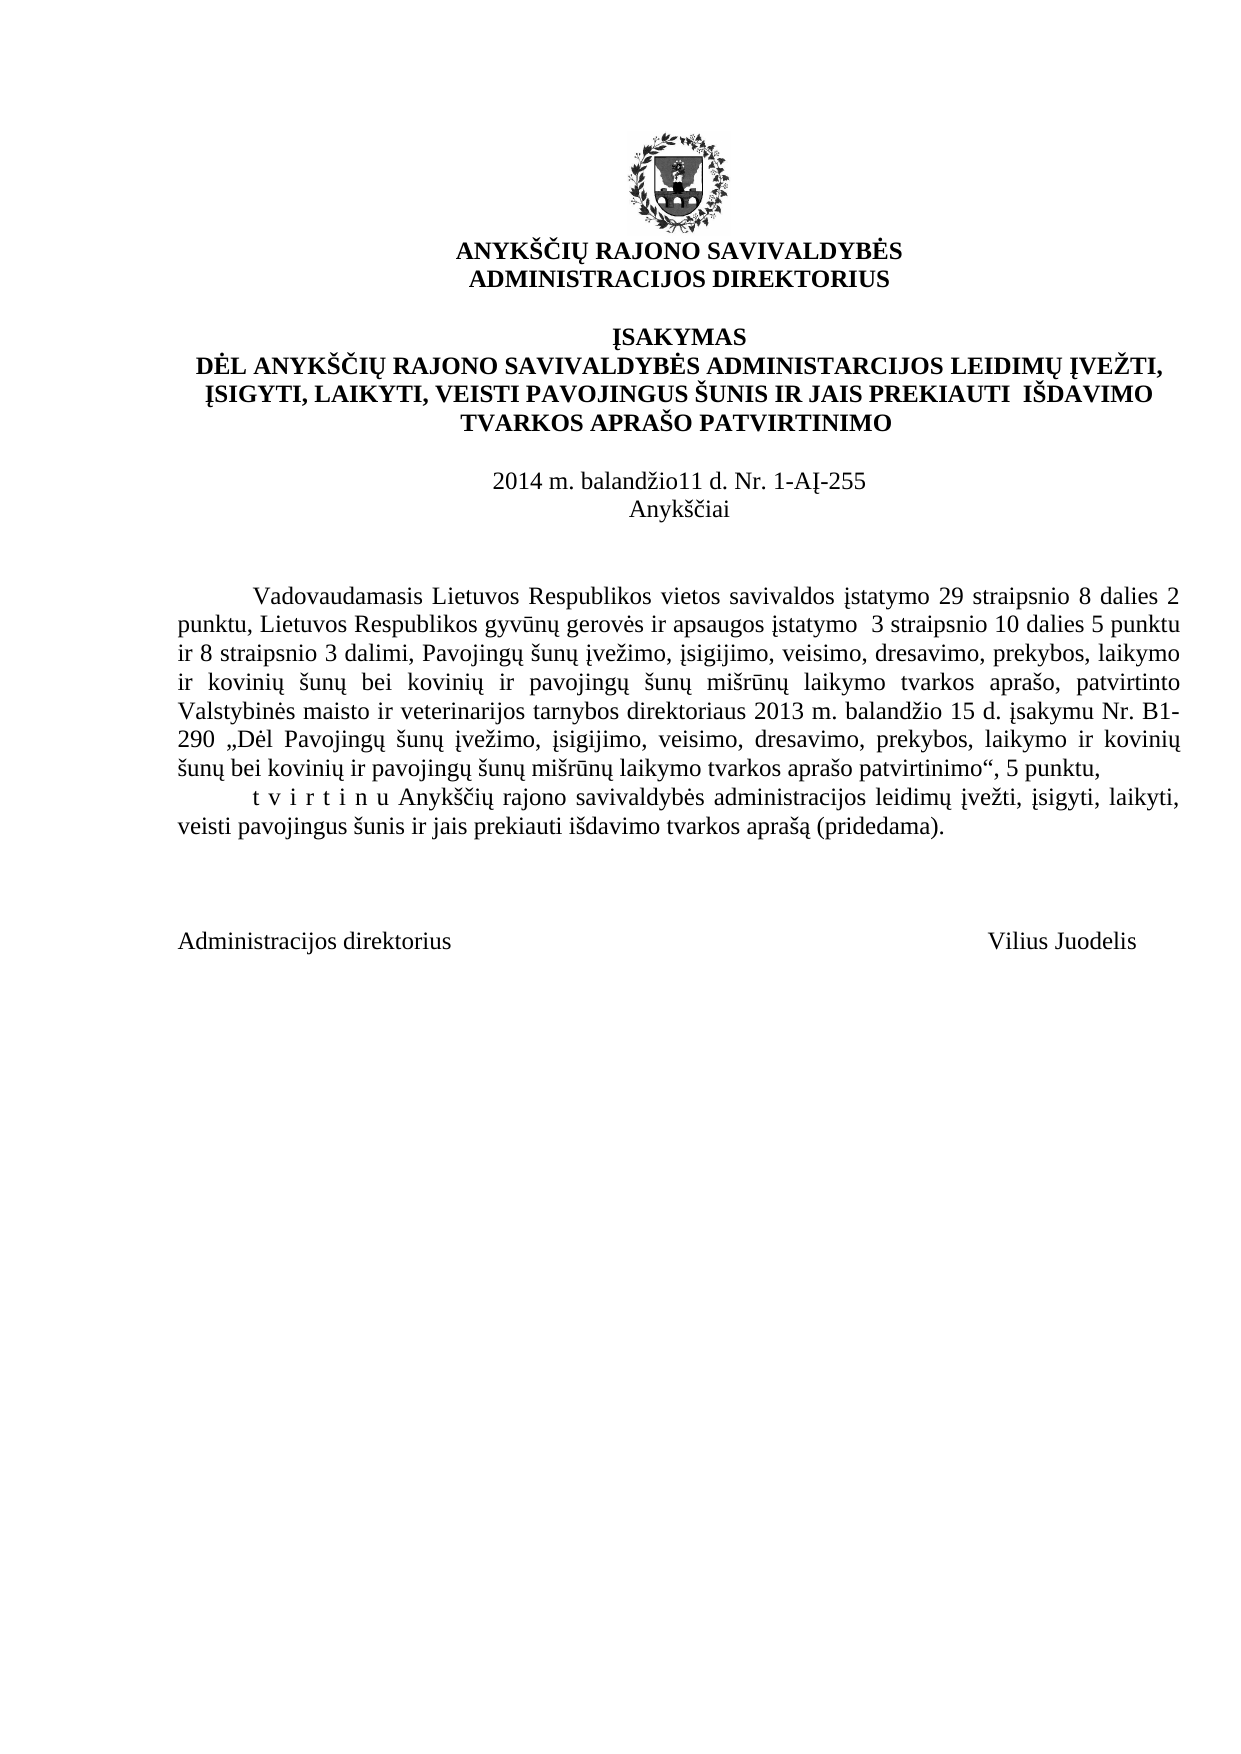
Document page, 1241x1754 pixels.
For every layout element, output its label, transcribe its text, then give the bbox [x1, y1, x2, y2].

text 2014 m. balandžio11 d. Nr. 1-AĮ-255 [177, 466, 1181, 494]
text ĮSAKYMAS [177, 322, 1181, 351]
text Anykščiai [177, 494, 1181, 523]
text ANYKŠČIŲ RAJONO SAVIVALDYBĖS [177, 236, 1181, 264]
text DĖL ANYKŠČIŲ RAJONO SAVIVALDYBĖS ADMINISTARCIJOS LEIDIMŲ ĮVEŽTI, ĮSIGYTI, LAIKYTI, VEISTI PAVOJINGUS ŠUNIS IR JAIS PREKIAUTI IŠDAVIMO TVARKOS APRAŠO PATVIRTINIMO [177, 351, 1181, 437]
text Administracijos direktorius Vilius Juodelis [177, 926, 1181, 954]
text ADMINISTRACIJOS DIREKTORIUS [177, 264, 1181, 293]
text t v i r t i n u Anykščių rajono savivaldybės administracijos leidimų įvežti, įsigyti, laikyti, veisti pavojingus šunis ir jais prekiauti išdavimo tvarkos aprašą (pridedama). [177, 782, 1181, 839]
text Vadovaudamasis Lietuvos Respublikos vietos savivaldos įstatymo 29 straipsnio 8 dalies 2 punktu, Lietuvos Respublikos gyvūnų gerovės ir apsaugos įstatymo 3 straipsnio 10 dalies 5 punktu ir 8 straipsnio 3 dalimi, Pavojingų šunų įvežimo, įsigijimo, veisimo, dresavimo, prekybos, laikymo ir kovinių šunų bei kovinių ir pavojingų šunų mišrūnų laikymo tvarkos aprašo, patvirtinto Valstybinės maisto ir veterinarijos tarnybos direktoriaus 2013 m. balandžio 15 d. įsakymu Nr. B1-290 „Dėl Pavojingų šunų įvežimo, įsigijimo, veisimo, dresavimo, prekybos, laikymo ir kovinių šunų bei kovinių ir pavojingų šunų mišrūnų laikymo tvarkos aprašo patvirtinimo“, 5 punktu, [177, 581, 1181, 782]
